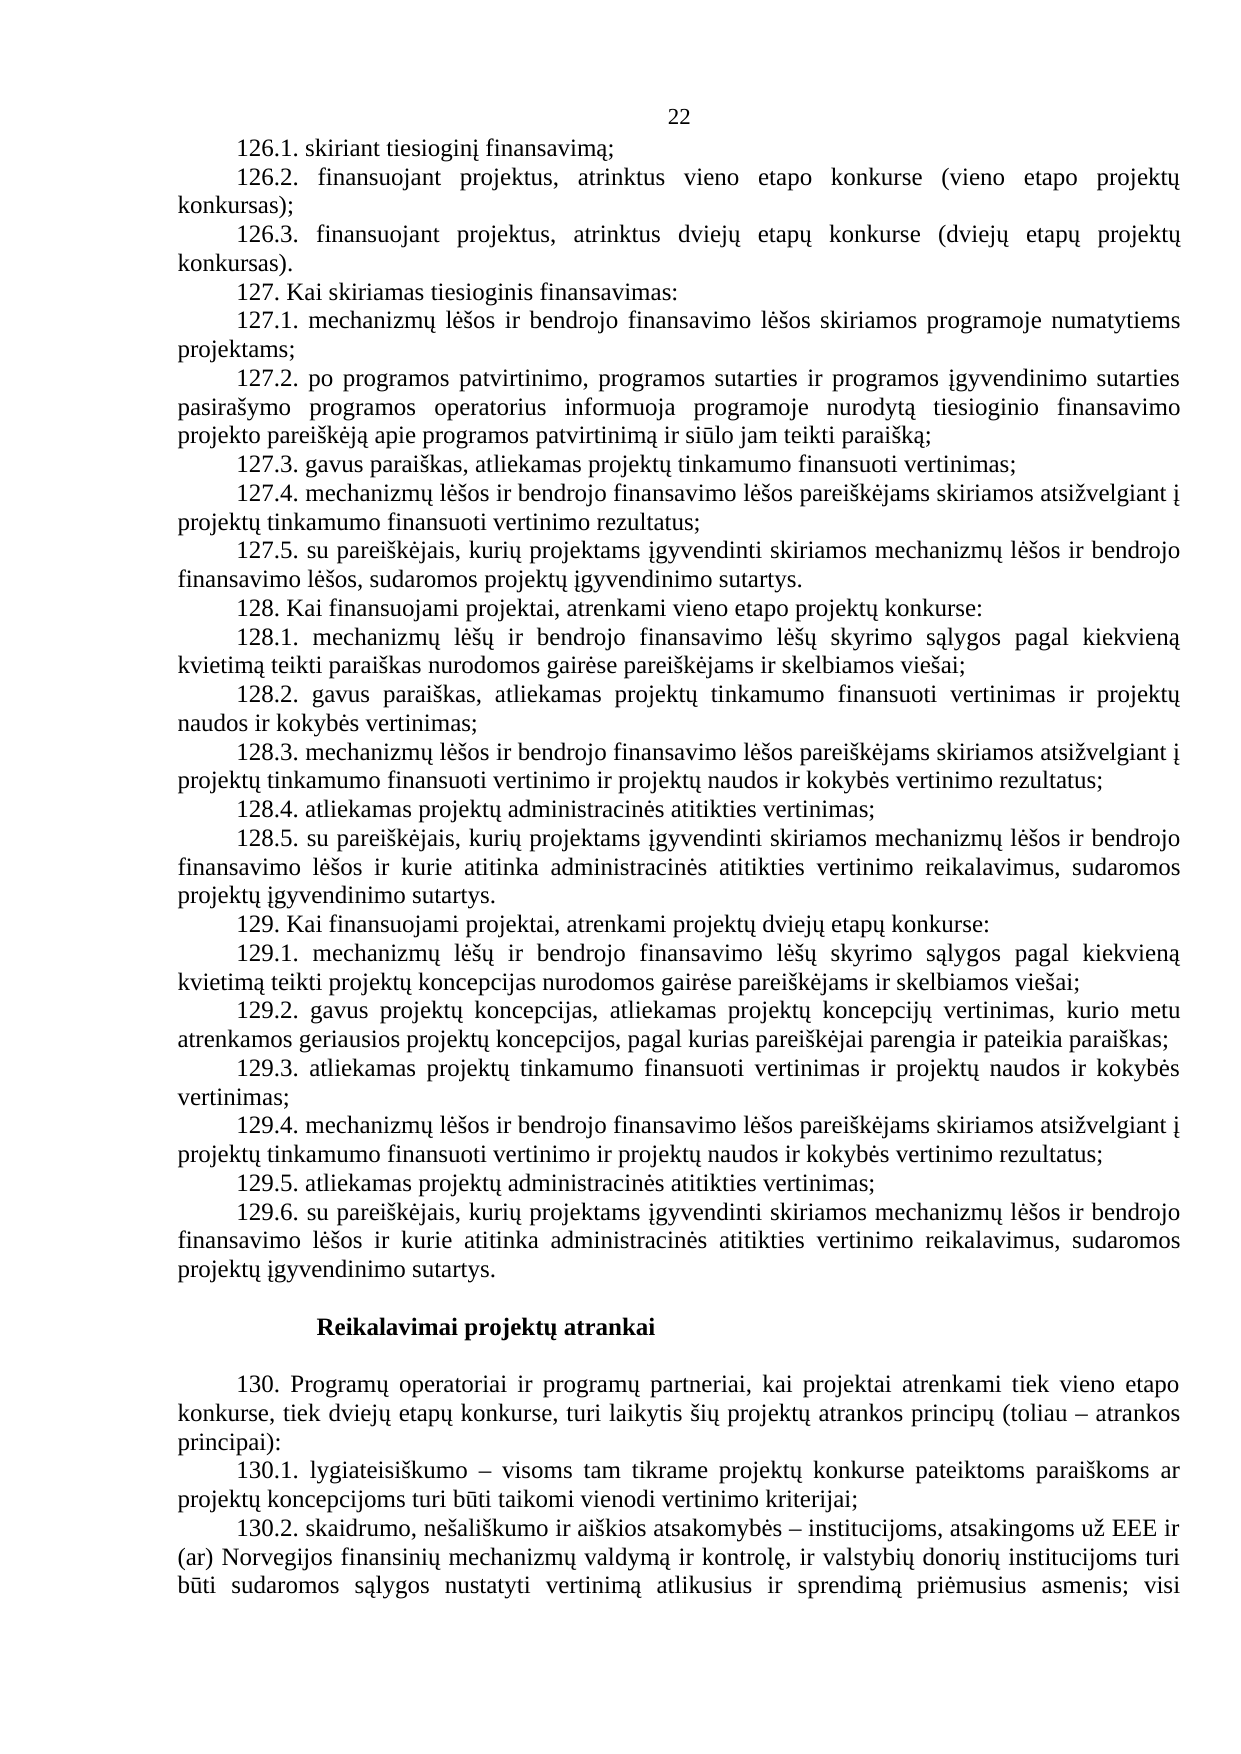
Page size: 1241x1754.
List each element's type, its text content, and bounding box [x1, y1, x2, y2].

text 128.2. gavus paraiškas, atliekamas projektų tinkamumo finansuoti vertinimas ir projektų naudos ir kokybės vertinimas; [177, 679, 1181, 737]
text 130.2. skaidrumo, nešališkumo ir aiškios atsakomybės – institucijoms, atsakingoms už EEE ir (ar) Norvegijos finansinių mechanizmų valdymą ir kontrolę, ir valstybių donorių institucijoms turi būti sudaromos sąlygos nustatyti vertinimą atlikusius ir sprendimą priėmusius asmenis; visi [177, 1513, 1181, 1599]
text 129.5. atliekamas projektų administracinės atitikties vertinimas; [177, 1168, 1181, 1197]
text 128.1. mechanizmų lėšų ir bendrojo finansavimo lėšų skyrimo sąlygos pagal kiekvieną kvietimą teikti paraiškas nurodomos gairėse pareiškėjams ir skelbiamos viešai; [177, 622, 1181, 679]
text 128.3. mechanizmų lėšos ir bendrojo finansavimo lėšos pareiškėjams skiriamos atsižvelgiant į projektų tinkamumo finansuoti vertinimo ir projektų naudos ir kokybės vertinimo rezultatus; [177, 737, 1181, 794]
text 128. Kai finansuojami projektai, atrenkami vieno etapo projektų konkurse: [177, 593, 1181, 622]
text 128.5. su pareiškėjais, kurių projektams įgyvendinti skiriamos mechanizmų lėšos ir bendrojo finansavimo lėšos ir kurie atitinka administracinės atitikties vertinimo reikalavimus, sudaromos projektų įgyvendinimo sutartys. [177, 823, 1181, 909]
text 130.1. lygiateisiškumo – visoms tam tikrame projektų konkurse pateiktoms paraiškoms ar projektų koncepcijoms turi būti taikomi vienodi vertinimo kriterijai; [177, 1455, 1181, 1513]
text 129. Kai finansuojami projektai, atrenkami projektų dviejų etapų konkurse: [177, 909, 1181, 938]
text 127.1. mechanizmų lėšos ir bendrojo finansavimo lėšos skiriamos programoje numatytiems projektams; [177, 305, 1181, 363]
text 129.1. mechanizmų lėšų ir bendrojo finansavimo lėšų skyrimo sąlygos pagal kiekvieną kvietimą teikti projektų koncepcijas nurodomos gairėse pareiškėjams ir skelbiamos viešai; [177, 938, 1181, 995]
text 127.2. po programos patvirtinimo, programos sutarties ir programos įgyvendinimo sutarties pasirašymo programos operatorius informuoja programoje nurodytą tiesioginio finansavimo projekto pareiškėją apie programos patvirtinimą ir siūlo jam teikti paraišką; [177, 363, 1181, 449]
text 128.4. atliekamas projektų administracinės atitikties vertinimas; [177, 794, 1181, 823]
text 127. Kai skiriamas tiesioginis finansavimas: [177, 277, 1181, 305]
text 130. Programų operatoriai ir programų partneriai, kai projektai atrenkami tiek vieno etapo konkurse, tiek dviejų etapų konkurse, turi laikytis šių projektų atrankos principų (toliau – atrankos principai): [177, 1369, 1181, 1455]
text 127.5. su pareiškėjais, kurių projektams įgyvendinti skiriamos mechanizmų lėšos ir bendrojo finansavimo lėšos, sudaromos projektų įgyvendinimo sutartys. [177, 535, 1181, 593]
text 126.1. skiriant tiesioginį finansavimą; [177, 133, 1181, 162]
text Reikalavimai projektų atrankai [177, 1312, 1181, 1340]
text 127.3. gavus paraiškas, atliekamas projektų tinkamumo finansuoti vertinimas; [177, 449, 1181, 478]
text 126.2. finansuojant projektus, atrinktus vieno etapo konkurse (vieno etapo projektų konkursas); [177, 162, 1181, 219]
text 129.6. su pareiškėjais, kurių projektams įgyvendinti skiriamos mechanizmų lėšos ir bendrojo finansavimo lėšos ir kurie atitinka administracinės atitikties vertinimo reikalavimus, sudaromos projektų įgyvendinimo sutartys. [177, 1197, 1181, 1283]
text 126.3. finansuojant projektus, atrinktus dviejų etapų konkurse (dviejų etapų projektų konkursas). [177, 219, 1181, 277]
text 129.4. mechanizmų lėšos ir bendrojo finansavimo lėšos pareiškėjams skiriamos atsižvelgiant į projektų tinkamumo finansuoti vertinimo ir projektų naudos ir kokybės vertinimo rezultatus; [177, 1110, 1181, 1168]
text 127.4. mechanizmų lėšos ir bendrojo finansavimo lėšos pareiškėjams skiriamos atsižvelgiant į projektų tinkamumo finansuoti vertinimo rezultatus; [177, 478, 1181, 535]
text 129.2. gavus projektų koncepcijas, atliekamas projektų koncepcijų vertinimas, kurio metu atrenkamos geriausios projektų koncepcijos, pagal kurias pareiškėjai parengia ir pateikia paraiškas; [177, 995, 1181, 1053]
text 129.3. atliekamas projektų tinkamumo finansuoti vertinimas ir projektų naudos ir kokybės vertinimas; [177, 1053, 1181, 1110]
